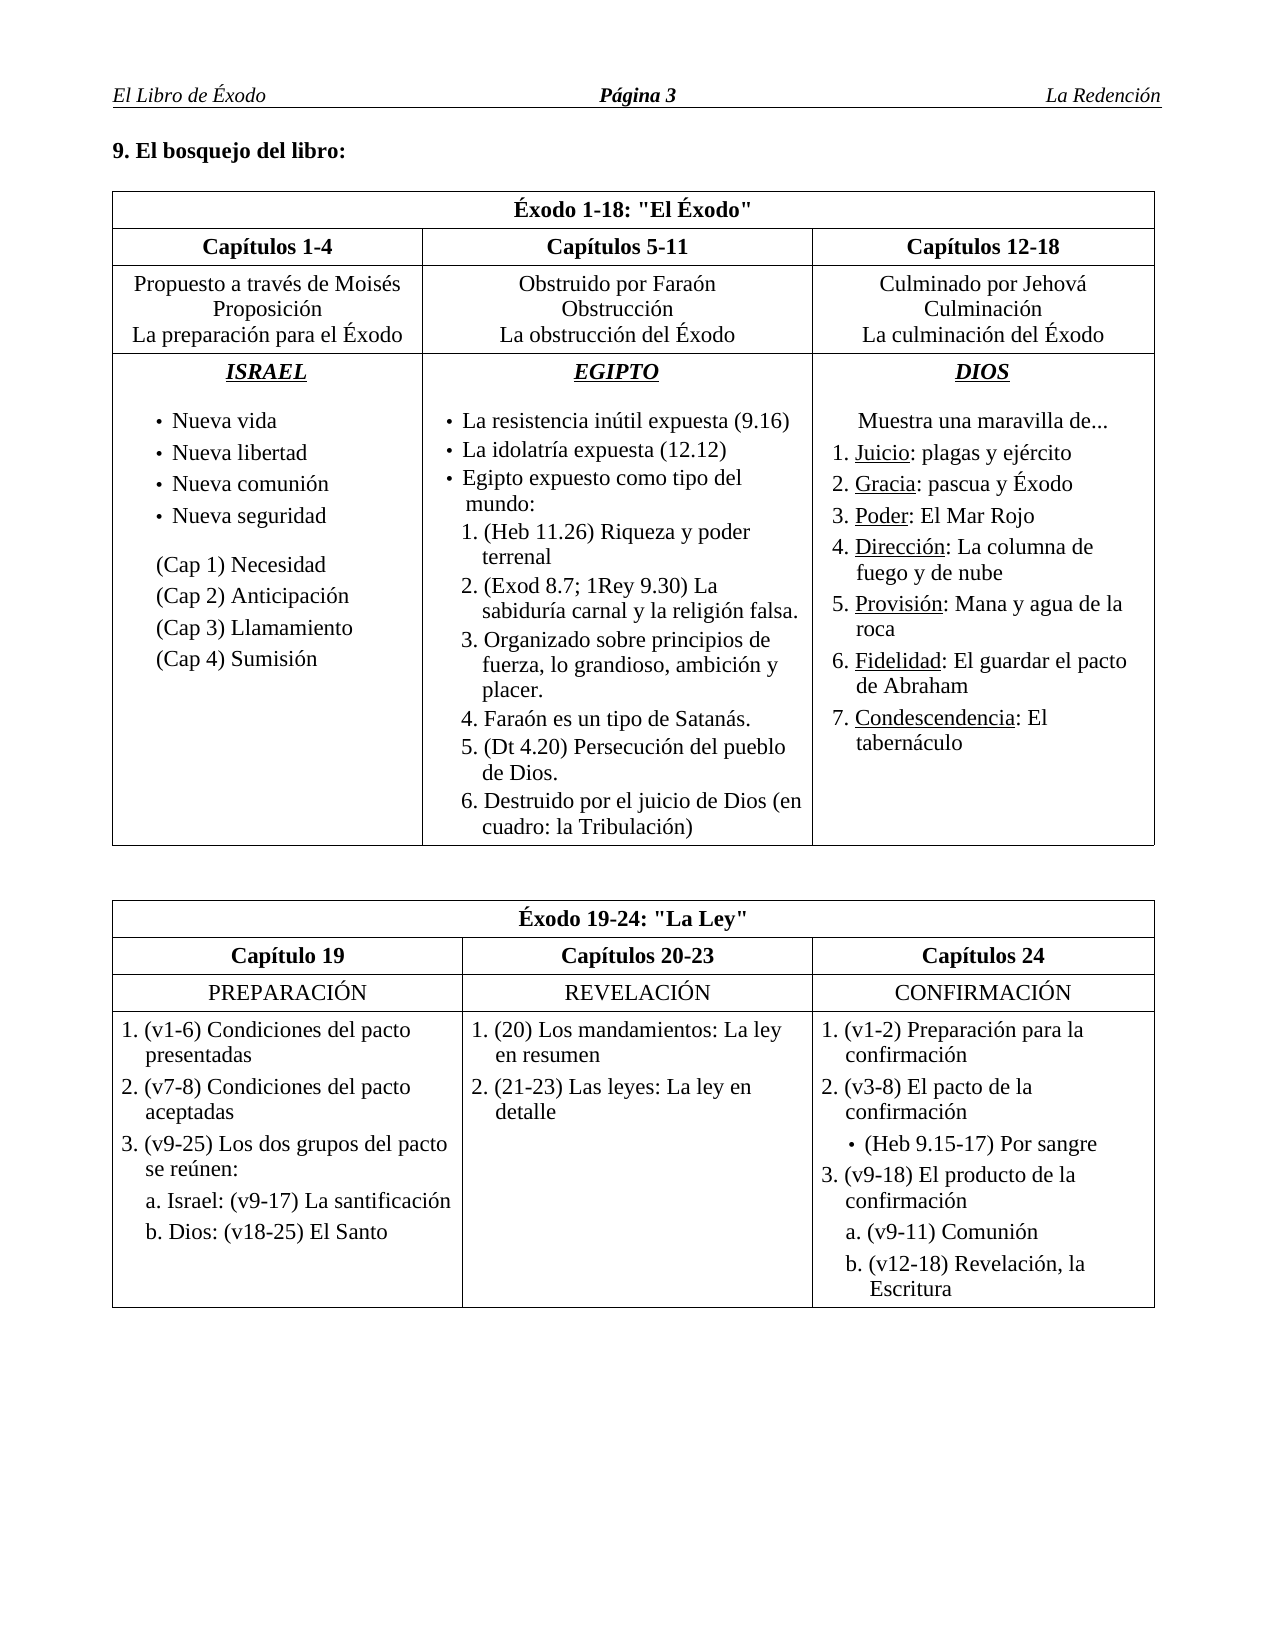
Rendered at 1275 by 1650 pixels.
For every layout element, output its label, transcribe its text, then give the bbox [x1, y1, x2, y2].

table_cell PREPARACIÓN [113, 975, 462, 1011]
table_cell Capítulo 19 [113, 938, 462, 974]
table_cell ISRAEL Nueva vida Nueva libertad Nueva comunión Nueva seguridad (Cap 1) Necesidad (Cap 2) Anticipación (Cap 3) Llamamiento (Cap 4) Sumisión [113, 354, 422, 845]
table_cell 1. (20) Los mandamientos: La ley en resumen 2. (21-23) Las leyes: La ley en detalle [463, 1012, 812, 1307]
table_header Éxodo 1-18: "El Éxodo" [113, 192, 1154, 228]
table_cell Capítulos 12-18 [813, 229, 1154, 265]
table_cell CONFIRMACIÓN [813, 975, 1154, 1011]
table_cell 1. (v1-2) Preparación para la confirmación 2. (v3-8) El pacto de la confirmación (Heb 9.15-17) Por sangre 3. (v9-18) El producto de la confirmación a. (v9-11) Comunión b. (v12-18) Revelación, la Escritura [813, 1012, 1154, 1307]
table_header Éxodo 19-24: "La Ley" [113, 901, 1154, 937]
table_cell Obstruido por Faraón Obstrucción La obstrucción del Éxodo [423, 266, 812, 353]
table_cell Capítulos 1-4 [113, 229, 422, 265]
table_cell Propuesto a través de Moisés Proposición La preparación para el Éxodo [113, 266, 422, 353]
table_cell DIOS Muestra una maravilla de... 1. Juicio: plagas y ejército 2. Gracia: pascua y Éxodo 3. Poder: El Mar Rojo 4. Dirección: La columna de fuego y de nube 5. Provisión: Mana y agua de la roca 6. Fidelidad: El guardar el pacto de Abraham 7. Condescendencia: El tabernáculo [813, 354, 1154, 845]
table_cell 1. (v1-6) Condiciones del pacto presentadas 2. (v7-8) Condiciones del pacto aceptadas 3. (v9-25) Los dos grupos del pacto se reúnen: a. Israel: (v9-17) La santificación b. Dios: (v18-25) El Santo [113, 1012, 462, 1307]
table_cell EGIPTO La resistencia inútil expuesta (9.16) La idolatría expuesta (12.12) Egipto expuesto como tipo del mundo: 1. (Heb 11.26) Riqueza y poder terrenal 2. (Exod 8.7; 1Rey 9.30) La sabiduría carnal y la religión falsa. 3. Organizado sobre principios de fuerza, lo grandioso, ambición y placer. 4. Faraón es un tipo de Satanás. 5. (Dt 4.20) Persecución del pueblo de Dios. 6. Destruido por el juicio de Dios (en cuadro: la Tribulación) [423, 354, 812, 845]
table_cell Capítulos 20-23 [463, 938, 812, 974]
table_cell Culminado por Jehová Culminación La culminación del Éxodo [813, 266, 1154, 353]
table_cell Capítulos 5-11 [423, 229, 812, 265]
table_cell REVELACIÓN [463, 975, 812, 1011]
text 9. El bosquejo del libro: [112, 138, 1162, 163]
table_cell Capítulos 24 [813, 938, 1154, 974]
